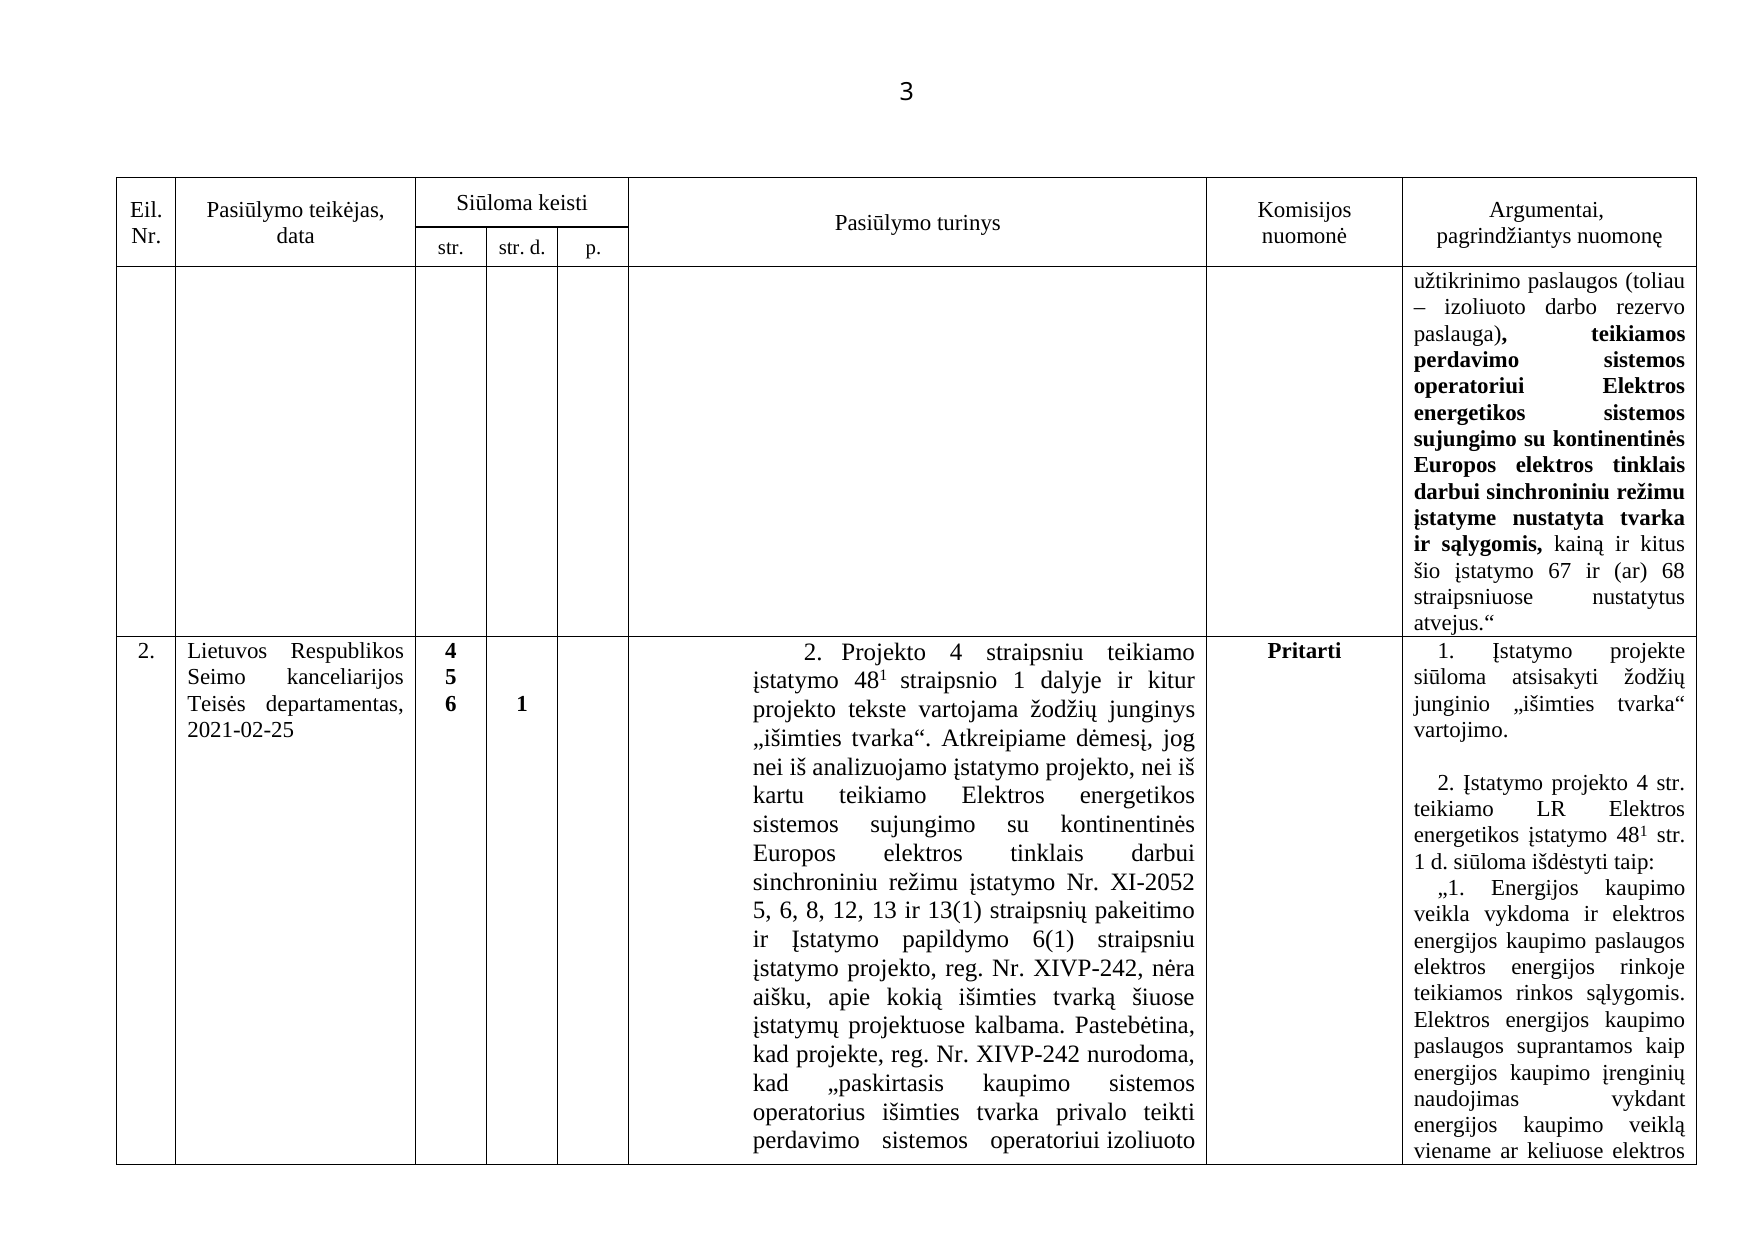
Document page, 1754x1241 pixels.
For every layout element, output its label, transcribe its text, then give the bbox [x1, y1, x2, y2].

table_cell [1207, 267, 1402, 636]
table_header Pasiūlymo teikėjas, data [176, 178, 415, 266]
table_cell 1. Įstatymo projekte siūloma atsisakyti žodžių junginio „išimties tvarka“ vartojimo. 2. Įstatymo projekto 4 str. teikiamo LR Elektros energetikos įstatymo 481 str. 1 d. siūloma išdėstyti taip: „1. Energijos kaupimo veikla vykdoma ir elektros energijos kaupimo paslaugos elektros energijos rinkoje teikiamos rinkos sąlygomis. Elektros energijos kaupimo paslaugos suprantamos kaip energijos kaupimo įrenginių naudojimas vykdant energijos kaupimo veiklą viename ar keliuose elektros [1403, 637, 1696, 1164]
table_header Siūloma keisti [416, 178, 628, 226]
table_cell [558, 637, 628, 1164]
table_header Komisijos nuomonė [1207, 178, 1402, 266]
table_cell 1 [487, 637, 557, 1164]
table_cell Pritarti [1207, 637, 1402, 1164]
table_cell [558, 267, 628, 636]
table_cell [487, 267, 557, 636]
table_cell 4 5 6 [416, 637, 486, 1164]
table_header Argumentai, pagrindžiantys nuomonę [1403, 178, 1696, 266]
table_cell 2. [117, 637, 175, 1164]
table_cell užtikrinimo paslaugos (toliau – izoliuoto darbo rezervo paslauga), teikiamos perdavimo sistemos operatoriui Elektros energetikos sistemos sujungimo su kontinentinės Europos elektros tinklais darbui sinchroniniu režimu įstatyme nustatyta tvarka ir sąlygomis, kainą ir kitus šio įstatymo 67 ir (ar) 68 straipsniuose nustatytus atvejus.“ [1403, 267, 1696, 636]
table_cell [416, 267, 486, 636]
table_header Eil. Nr. [117, 178, 175, 266]
table_cell p. [558, 228, 628, 266]
table_cell [117, 267, 175, 636]
table_cell Projekto 4 straipsniu teikiamo įstatymo 481 straipsnio 1 dalyje ir kitur projekto tekste vartojama žodžių junginys „išimties tvarka“. Atkreipiame dėmesį, jog nei iš analizuojamo įstatymo projekto, nei iš kartu teikiamo Elektros energetikos sistemos sujungimo su kontinentinės Europos elektros tinklais darbui sinchroniniu režimu įstatymo Nr. XI-2052 5, 6, 8, 12, 13 ir 13(1) straipsnių pakeitimo ir Įstatymo papildymo 6(1) straipsniu įstatymo projekto, reg. Nr. XIVP-242, nėra aišku, apie kokią išimties tvarką šiuose įstatymų projektuose kalbama. Pastebėtina, kad projekte, reg. Nr. XIVP-242 nurodoma, kad „paskirtasis kaupimo sistemos operatorius išimties tvarka privalo teikti perdavimo sistemos operatoriui izoliuoto [629, 637, 1206, 1164]
table_cell str. [416, 228, 486, 266]
table_header Pasiūlymo turinys [629, 178, 1206, 266]
table_cell Lietuvos Respublikos Seimo kanceliarijos Teisės departamentas, 2021-02-25 [176, 637, 415, 1164]
table_cell str. d. [487, 228, 557, 266]
table_cell [176, 267, 415, 636]
table_cell [629, 267, 1206, 636]
